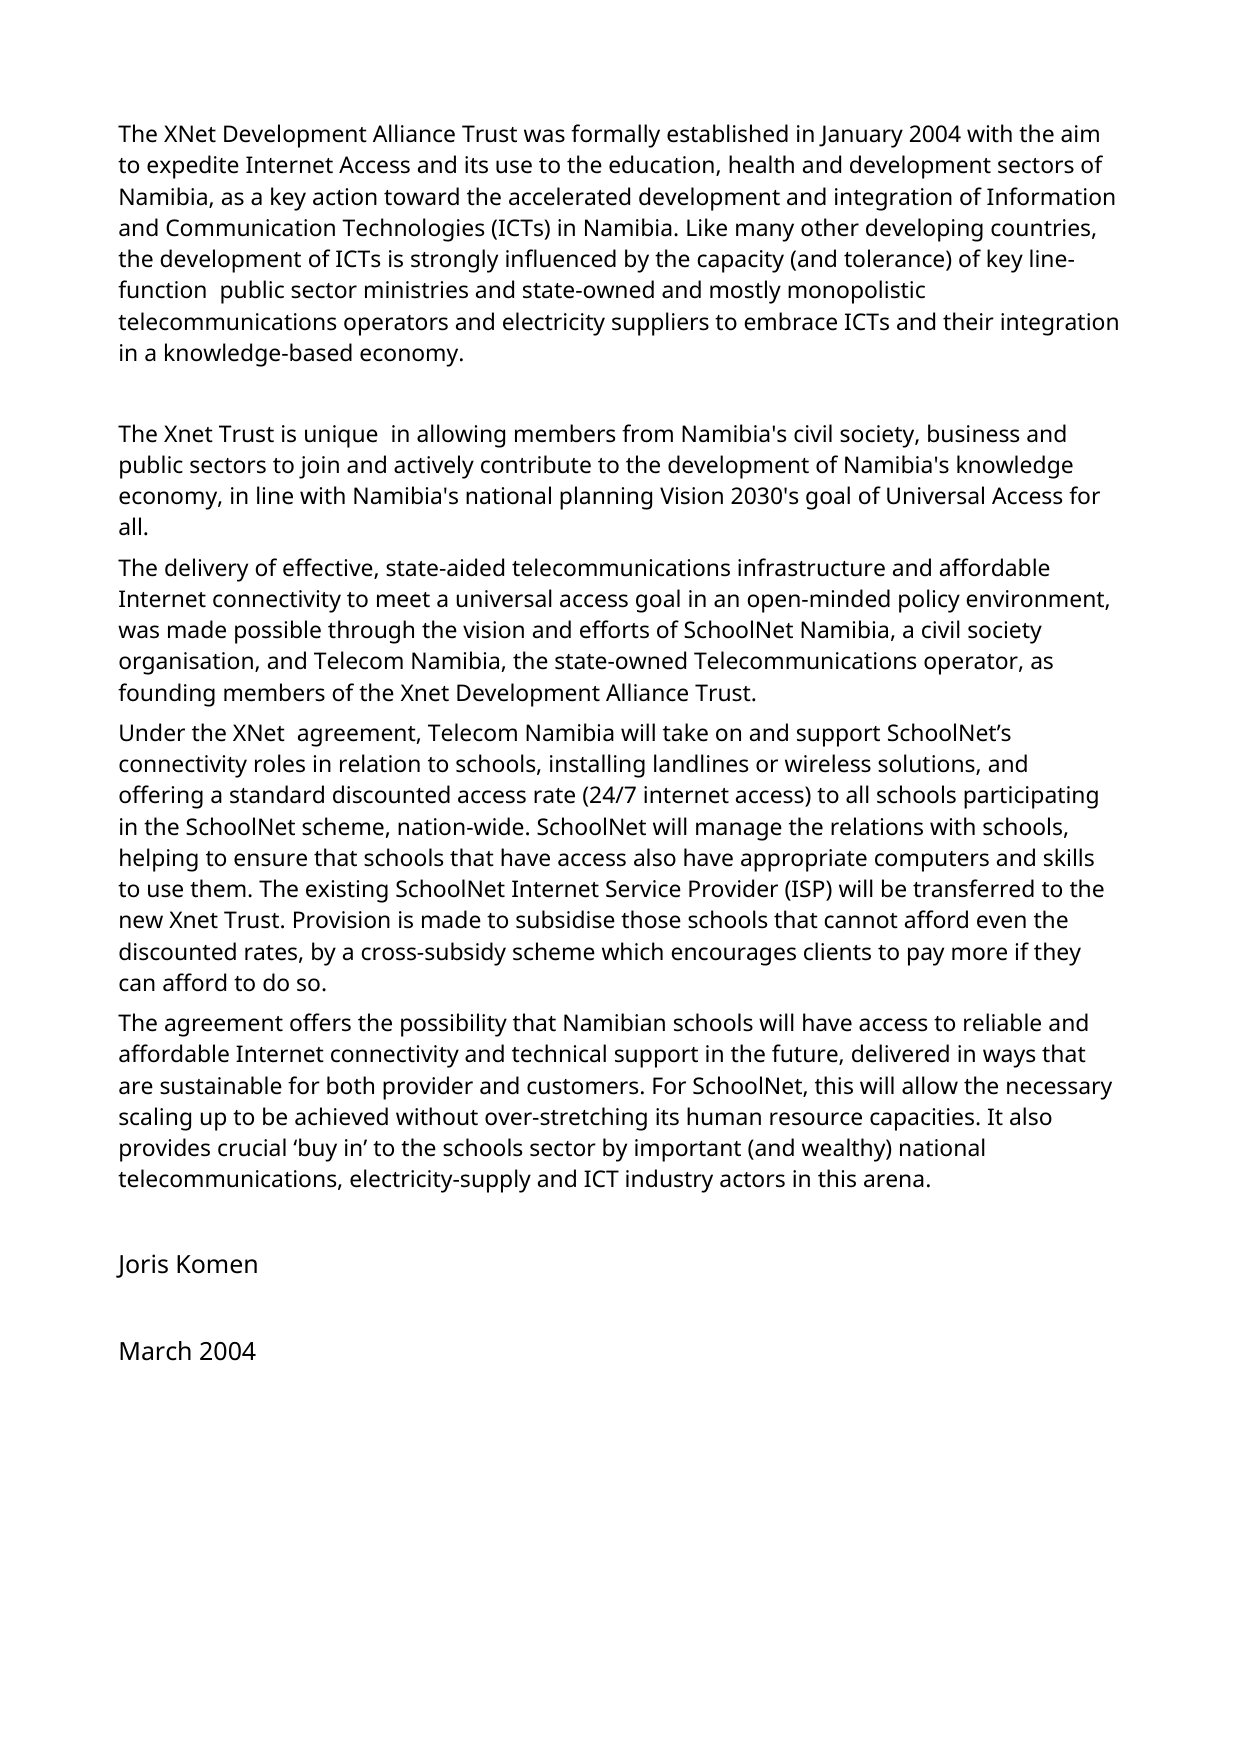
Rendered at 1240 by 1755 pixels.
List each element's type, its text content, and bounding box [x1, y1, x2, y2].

text The agreement offers the possibility that Namibian schools will have access to reliable and affordable Internet connectivity and technical support in the future, delivered in ways that are sustainable for both provider and customers. For SchoolNet, this will allow the necessary scaling up to be achieved without over-stretching its human resource capacities. It also provides crucial ‘buy in’ to the schools sector by important (and wealthy) national telecommunications, electricity-supply and ICT industry actors in this arena. [118, 1007, 1121, 1195]
text March 2004 [118, 1333, 1121, 1367]
text The Xnet Trust is unique in allowing members from Namibia's civil society, business and public sectors to join and actively contribute to the development of Namibia's knowledge economy, in line with Namibia's national planning Vision 2030's goal of Universal Access for all. [118, 417, 1121, 542]
text Under the XNet agreement, Telecom Namibia will take on and support SchoolNet’s connectivity roles in relation to schools, installing landlines or wireless solutions, and offering a standard discounted access rate (24/7 internet access) to all schools participating in the SchoolNet scheme, nation-wide. SchoolNet will manage the relations with schools, helping to ensure that schools that have access also have appropriate computers and skills to use them. The existing SchoolNet Internet Service Provider (ISP) will be transferred to the new Xnet Trust. Provision is made to subsidise those schools that cannot afford even the discounted rates, by a cross-subsidy scheme which encourages clients to pay more if they can afford to do so. [118, 717, 1121, 998]
text Joris Komen [118, 1247, 1121, 1281]
text The delivery of effective, state-aided telecommunications infrastructure and affordable Internet connectivity to meet a universal access goal in an open-minded policy environment, was made possible through the vision and efforts of SchoolNet Namibia, a civil society organisation, and Telecom Namibia, the state-owned Telecommunications operator, as founding members of the Xnet Development Alliance Trust. [118, 552, 1121, 708]
text The XNet Development Alliance Trust was formally established in January 2004 with the aim to expedite Internet Access and its use to the education, health and development sectors of Namibia, as a key action toward the accelerated development and integration of Information and Communication Technologies (ICTs) in Namibia. Like many other developing countries, the development of ICTs is strongly influenced by the capacity (and tolerance) of key line-function public sector ministries and state-owned and mostly monopolistic telecommunications operators and electricity suppliers to embrace ICTs and their integration in a knowledge-based economy. [118, 118, 1121, 368]
